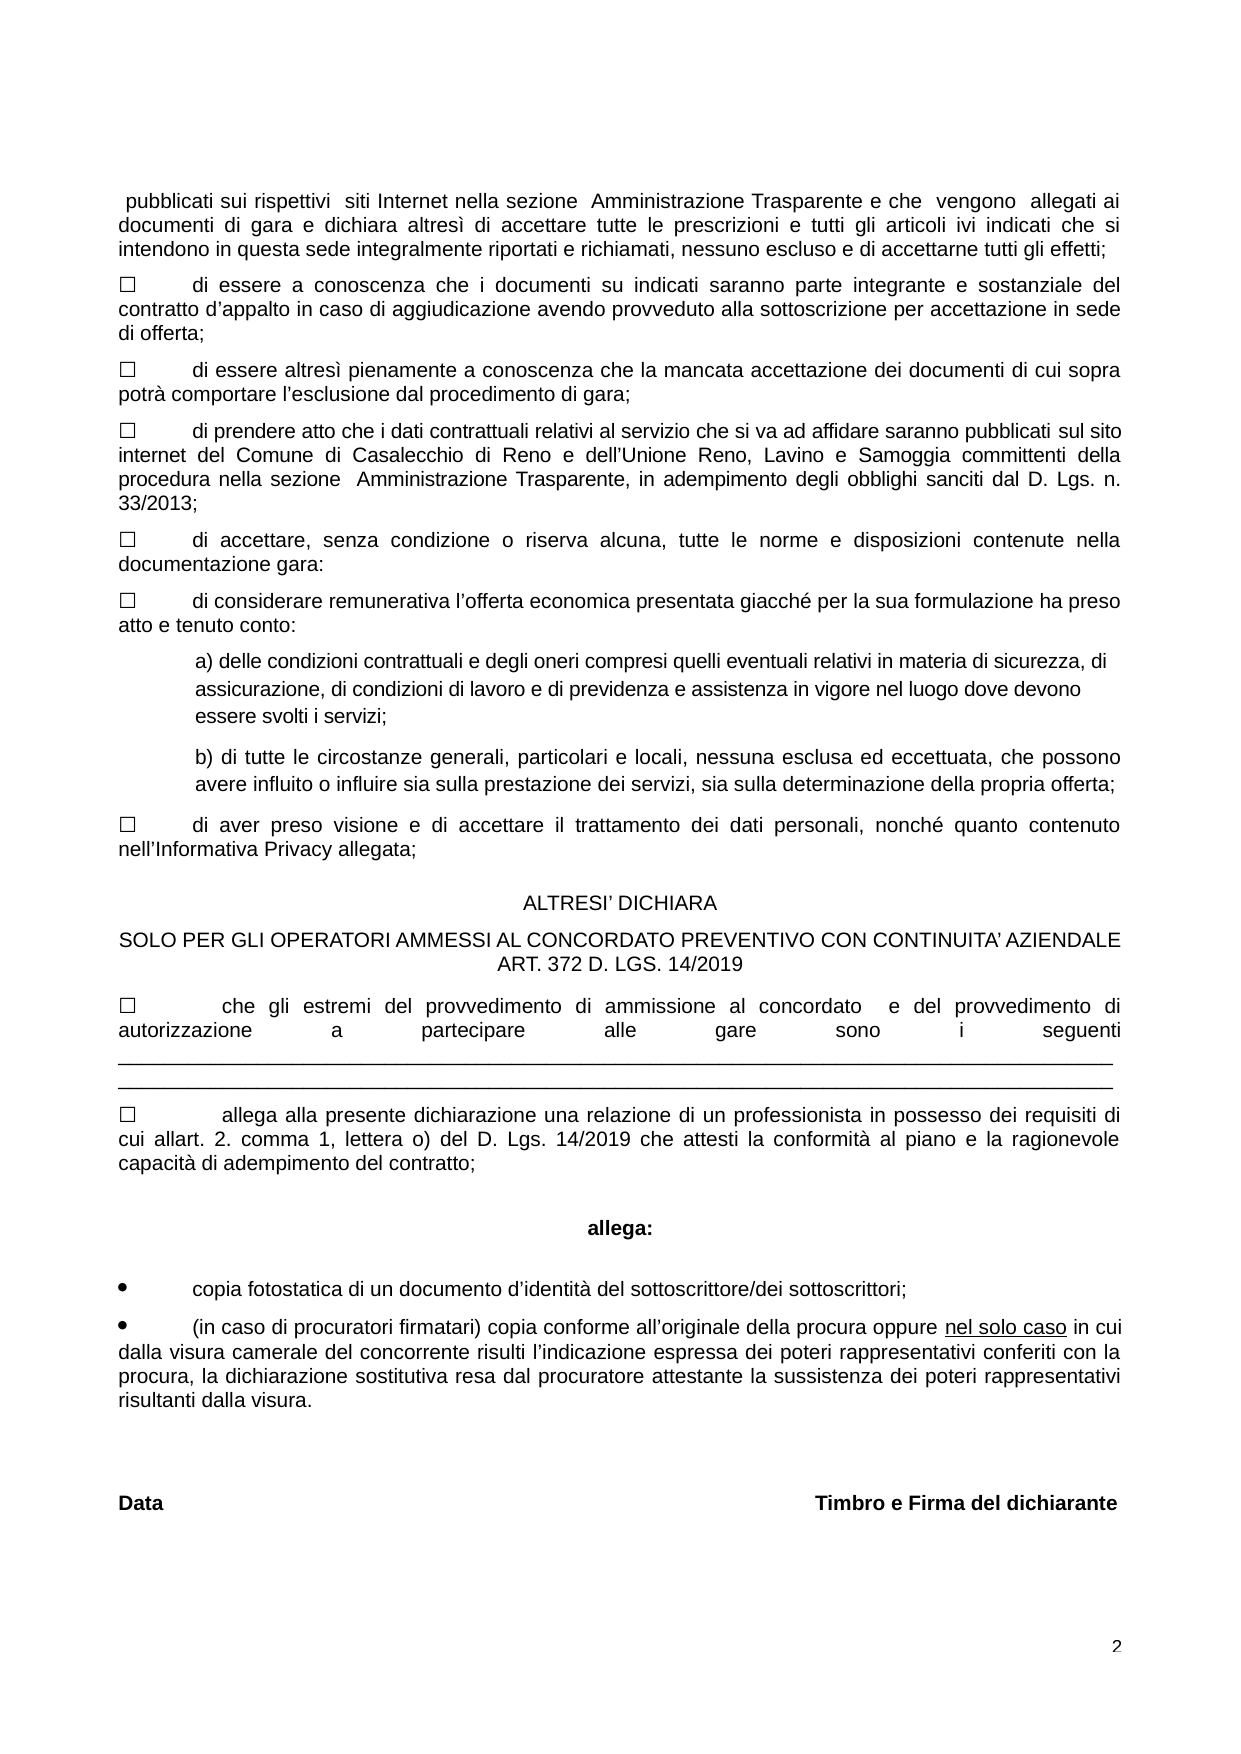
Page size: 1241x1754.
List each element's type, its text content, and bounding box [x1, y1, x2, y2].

text ☐ di aver preso visione e di accettare il trattamento dei dati personali, nonché quanto contenuto nell’Informativa Privacy allegata; [118, 813, 1122, 861]
text ☐ di considerare remunerativa l’offerta economica presentata giacché per la sua formulazione ha preso atto e tenuto conto: [118, 588, 1122, 636]
text b) di tutte le circostanze generali, particolari e locali, nessuna esclusa ed eccettuata, che possono avere influito o influire sia sulla prestazione dei servizi, sia sulla determinazione della propria offerta; [195, 745, 1122, 796]
text ☐ allega alla presente dichiarazione una relazione di un professionista in possesso dei requisiti di cui allart. 2. comma 1, lettera o) del D. Lgs. 14/2019 che attesti la conformità al piano e la ragionevole capacità di adempimento del contratto; [118, 1103, 1122, 1175]
text allega: [118, 1216, 1122, 1240]
text ☐ di essere a conoscenza che i documenti su indicati saranno parte integrante e sostanziale del contratto d’appalto in caso di aggiudicazione avendo provveduto alla sottoscrizione per accettazione in sede di offerta; [118, 273, 1122, 345]
text ☐ di prendere atto che i dati contrattuali relativi al servizio che si va ad affidare saranno pubblicati sul sito internet del Comune di Casalecchio di Reno e dell’Unione Reno, Lavino e Samoggia committenti della procedura nella sezione Amministrazione Trasparente, in adempimento degli obblighi sanciti dal D. Lgs. n. 33/2013; [118, 419, 1122, 515]
text SOLO PER GLI OPERATORI AMMESSI AL CONCORDATO PREVENTIVO CON CONTINUITA’ AZIENDALE ART. 372 D. LGS. 14/2019 [118, 927, 1122, 975]
text Data Timbro e Firma del dichiarante [118, 1491, 1122, 1514]
text pubblicati sui rispettivi siti Internet nella sezione Amministrazione Trasparente e che vengono allegati ai documenti di gara e dichiara altresì di accettare tutte le prescrizioni e tutti gli articoli ivi indicati che si intendono in questa sede integralmente riportati e richiamati, nessuno escluso e di accettarne tutti gli effetti; [118, 188, 1122, 260]
text ALTRESI’ DICHIARA [118, 867, 1122, 915]
text ☐ che gli estremi del provvedimento di ammissione al concordato e del provvedimento di autorizzazione a partecipare alle gare sono i seguenti ____________________________________________________________________________________________________________________________________________________________________________ [118, 994, 1122, 1090]
text ☐ di accettare, senza condizione o riserva alcuna, tutte le norme e disposizioni contenute nella documentazione gara: [118, 528, 1122, 576]
text ☐ di essere altresì pienamente a conoscenza che la mancata accettazione dei documenti di cui sopra potrà comportare l’esclusione dal procedimento di gara; [118, 358, 1122, 406]
list (in caso di procuratori firmatari) copia conforme all’originale della procura oppure nel solo caso in cui dalla visura camerale del concorrente risulti l’indicazione espressa dei poteri rappresentativi conferiti con la procura, la dichiarazione sostitutiva resa dal procuratore attestante la sussistenza dei poteri rappresentativi risultanti dalla visura. [118, 1314, 1122, 1411]
text a) delle condizioni contrattuali e degli oneri compresi quelli eventuali relativi in materia di sicurezza, di assicurazione, di condizioni di lavoro e di previdenza e assistenza in vigore nel luogo dove devono essere svolti i servizi; [195, 649, 1122, 728]
list copia fotostatica di un documento d’identità del sottoscrittore/dei sottoscrittori; [118, 1277, 1122, 1302]
